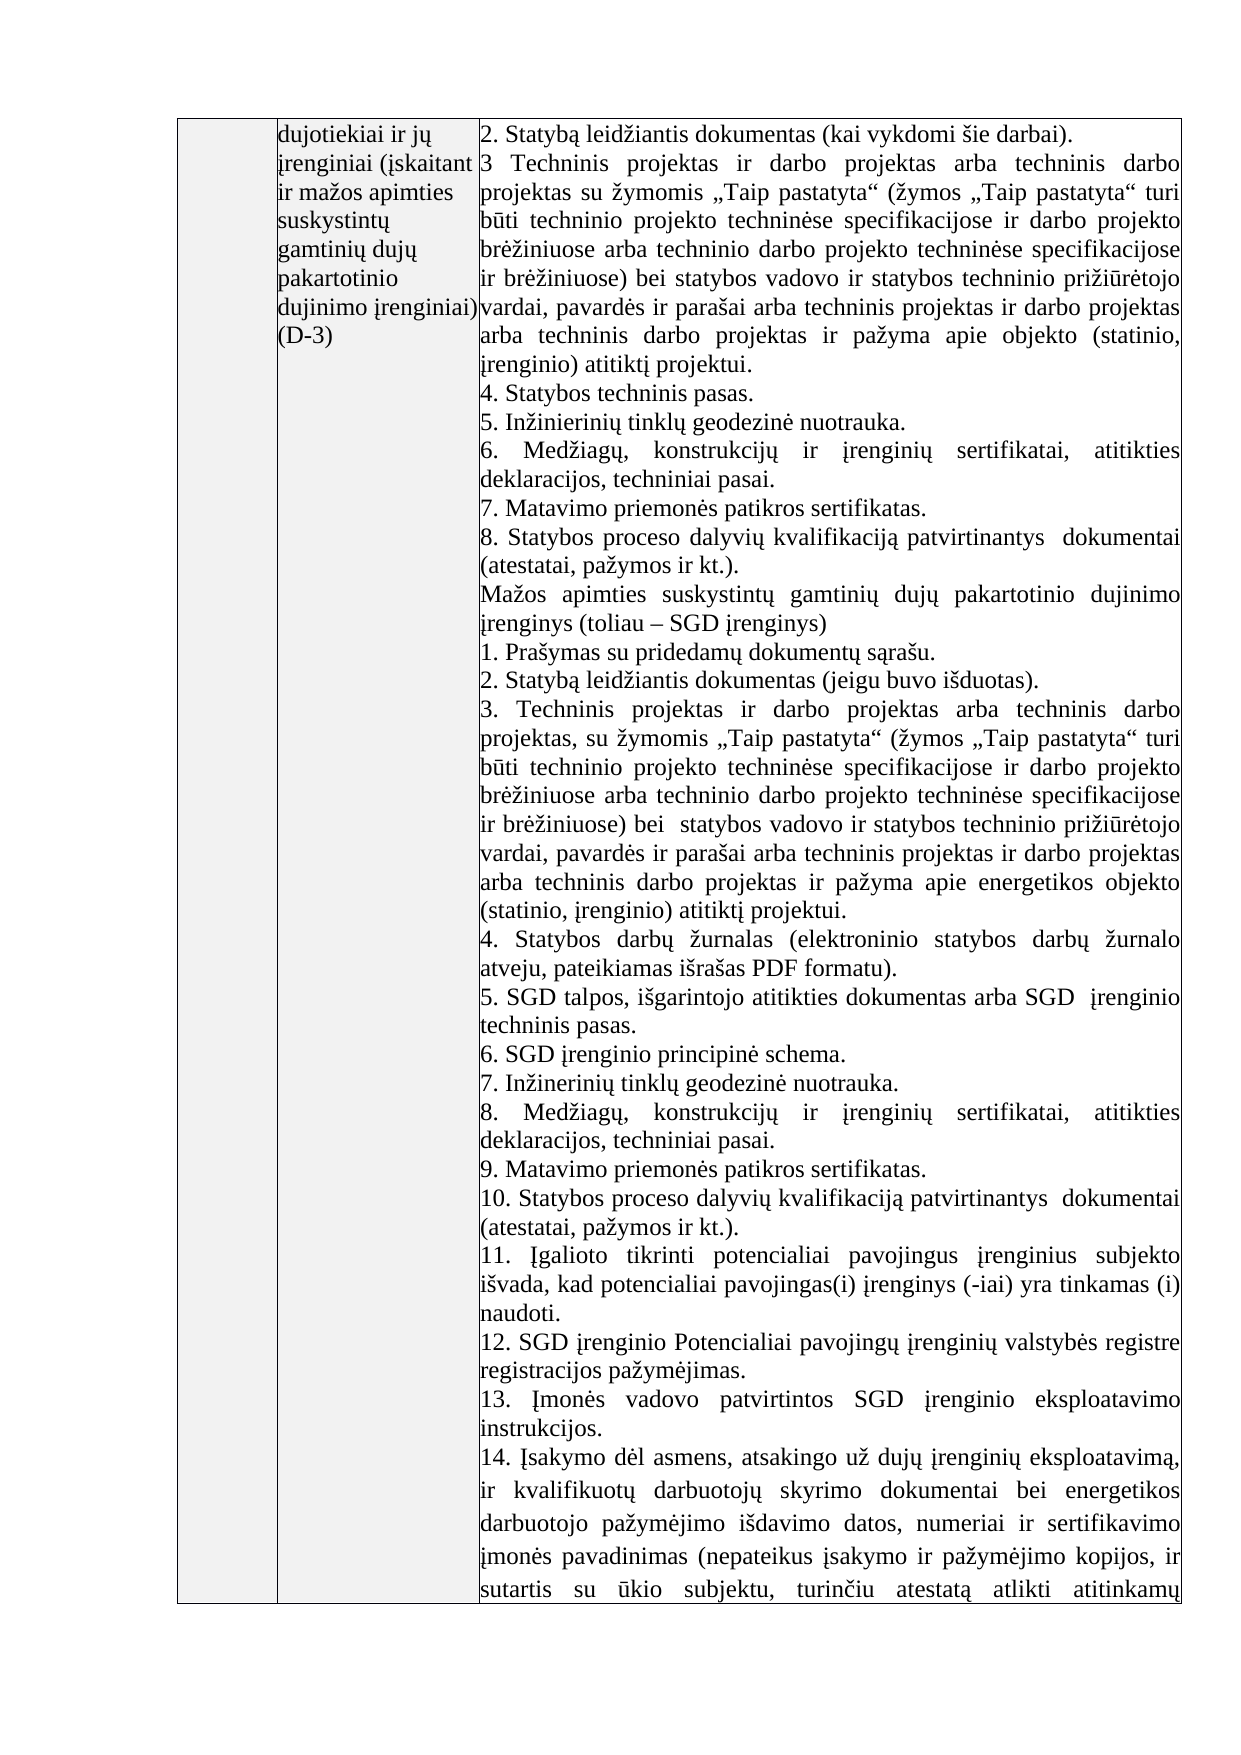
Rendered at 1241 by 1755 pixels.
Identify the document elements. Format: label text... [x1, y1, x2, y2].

table_cell [178, 119, 277, 1602]
table_cell dujotiekiai ir jų įrenginiai (įskaitant ir mažos apimties suskystintų gamtinių dujų pakartotinio dujinimo įrenginiai) (D-3) [278, 119, 479, 1602]
table_cell 2. Statybą leidžiantis dokumentas (kai vykdomi šie darbai). 3 Techninis projektas ir darbo projektas arba techninis darbo projektas su žymomis „Taip pastatyta“ (žymos „Taip pastatyta“ turi būti techninio projekto techninėse specifikacijose ir darbo projekto brėžiniuose arba techninio darbo projekto techninėse specifikacijose ir brėžiniuose) bei statybos vadovo ir statybos techninio prižiūrėtojo vardai, pavardės ir parašai arba techninis projektas ir darbo projektas arba techninis darbo projektas ir pažyma apie objekto (statinio, įrenginio) atitiktį projektui. 4. Statybos techninis pasas. 5. Inžinierinių tinklų geodezinė nuotrauka. 6. Medžiagų, konstrukcijų ir įrenginių sertifikatai, atitikties deklaracijos, techniniai pasai. 7. Matavimo priemonės patikros sertifikatas. 8. Statybos proceso dalyvių kvalifikaciją patvirtinantys dokumentai (atestatai, pažymos ir kt.). Mažos apimties suskystintų gamtinių dujų pakartotinio dujinimo įrenginys (toliau – SGD įrenginys) 1. Prašymas su pridedamų dokumentų sąrašu. 2. Statybą leidžiantis dokumentas (jeigu buvo išduotas). 3. Techninis projektas ir darbo projektas arba techninis darbo projektas, su žymomis „Taip pastatyta“ (žymos „Taip pastatyta“ turi būti techninio projekto techninėse specifikacijose ir darbo projekto brėžiniuose arba techninio darbo projekto techninėse specifikacijose ir brėžiniuose) bei statybos vadovo ir statybos techninio prižiūrėtojo vardai, pavardės ir parašai arba techninis projektas ir darbo projektas arba techninis darbo projektas ir pažyma apie energetikos objekto (statinio, įrenginio) atitiktį projektui. 4. Statybos darbų žurnalas (elektroninio statybos darbų žurnalo atveju, pateikiamas išrašas PDF formatu). 5. SGD talpos, išgarintojo atitikties dokumentas arba SGD įrenginio techninis pasas. 6. SGD įrenginio principinė schema. 7. Inžinerinių tinklų geodezinė nuotrauka. 8. Medžiagų, konstrukcijų ir įrenginių sertifikatai, atitikties deklaracijos, techniniai pasai. 9. Matavimo priemonės patikros sertifikatas. 10. Statybos proceso dalyvių kvalifikaciją patvirtinantys dokumentai (atestatai, pažymos ir kt.). 11. Įgalioto tikrinti potencialiai pavojingus įrenginius subjekto išvada, kad potencialiai pavojingas(i) įrenginys (-iai) yra tinkamas (i) naudoti. 12. SGD įrenginio Potencialiai pavojingų įrenginių valstybės registre registracijos pažymėjimas. 13. Įmonės vadovo patvirtintos SGD įrenginio eksploatavimo instrukcijos. 14. Įsakymo dėl asmens, atsakingo už dujų įrenginių eksploatavimą, ir kvalifikuotų darbuotojų skyrimo dokumentai bei energetikos darbuotojo pažymėjimo išdavimo datos, numeriai ir sertifikavimo įmonės pavadinimas (nepateikus įsakymo ir pažymėjimo kopijos, ir sutartis su ūkio subjektu, turinčiu atestatą atlikti atitinkamų [480, 119, 1181, 1602]
